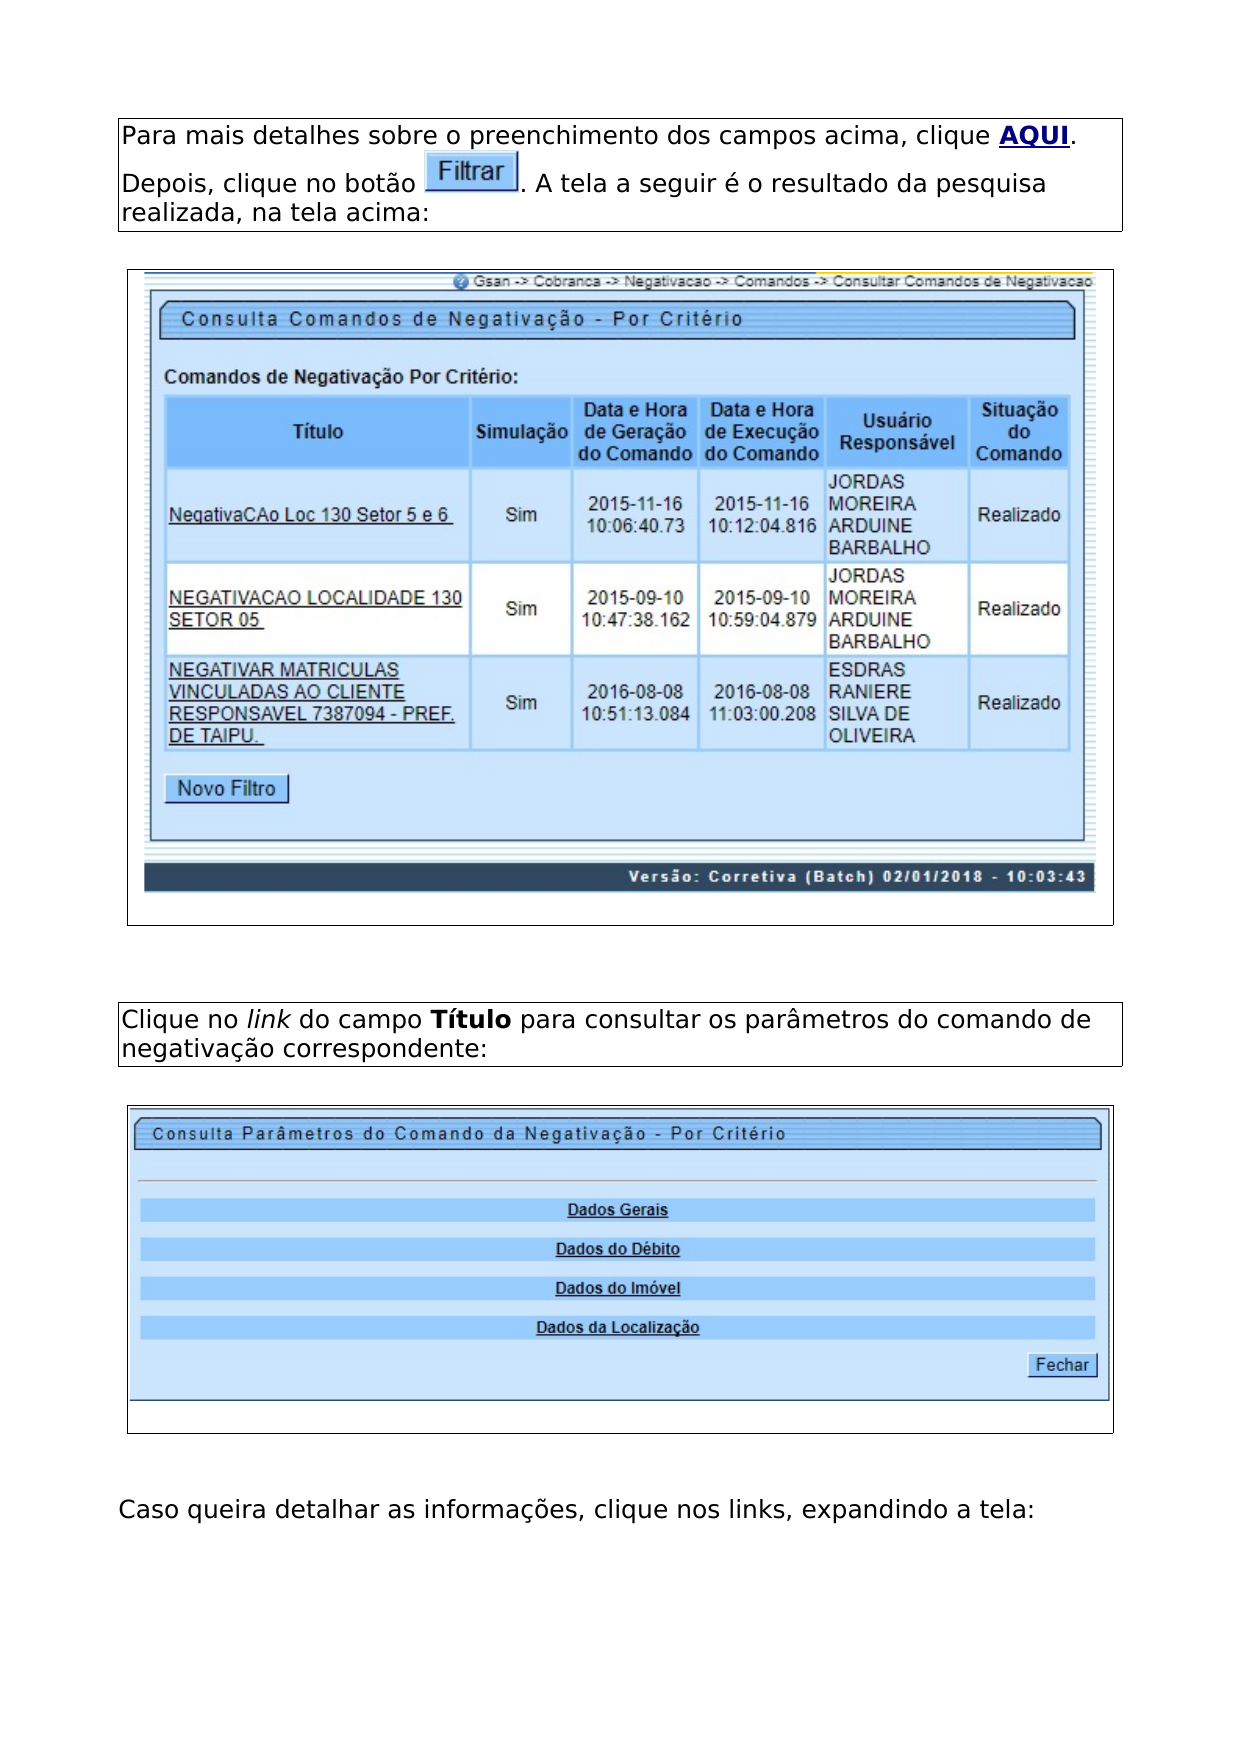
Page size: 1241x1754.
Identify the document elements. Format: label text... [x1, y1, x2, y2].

picture [129, 1107, 1111, 1401]
table_header [128, 270, 1113, 924]
table_header [128, 1106, 1113, 1433]
picture [144, 272, 1096, 893]
text Caso queira detalhar as informações, clique nos links, expandindo a tela: [118, 1495, 1122, 1524]
table_header Para mais detalhes sobre o preenchimento dos campos acima, clique AQUI. Depois, clique no botão . A tela a seguir é o resultado da pesquisa realizada, na tela acima: [119, 119, 1122, 231]
table_header Clique no link do campo Título para consultar os parâmetros do comando de negativação correspondente: [119, 1003, 1122, 1066]
picture [424, 150, 520, 193]
